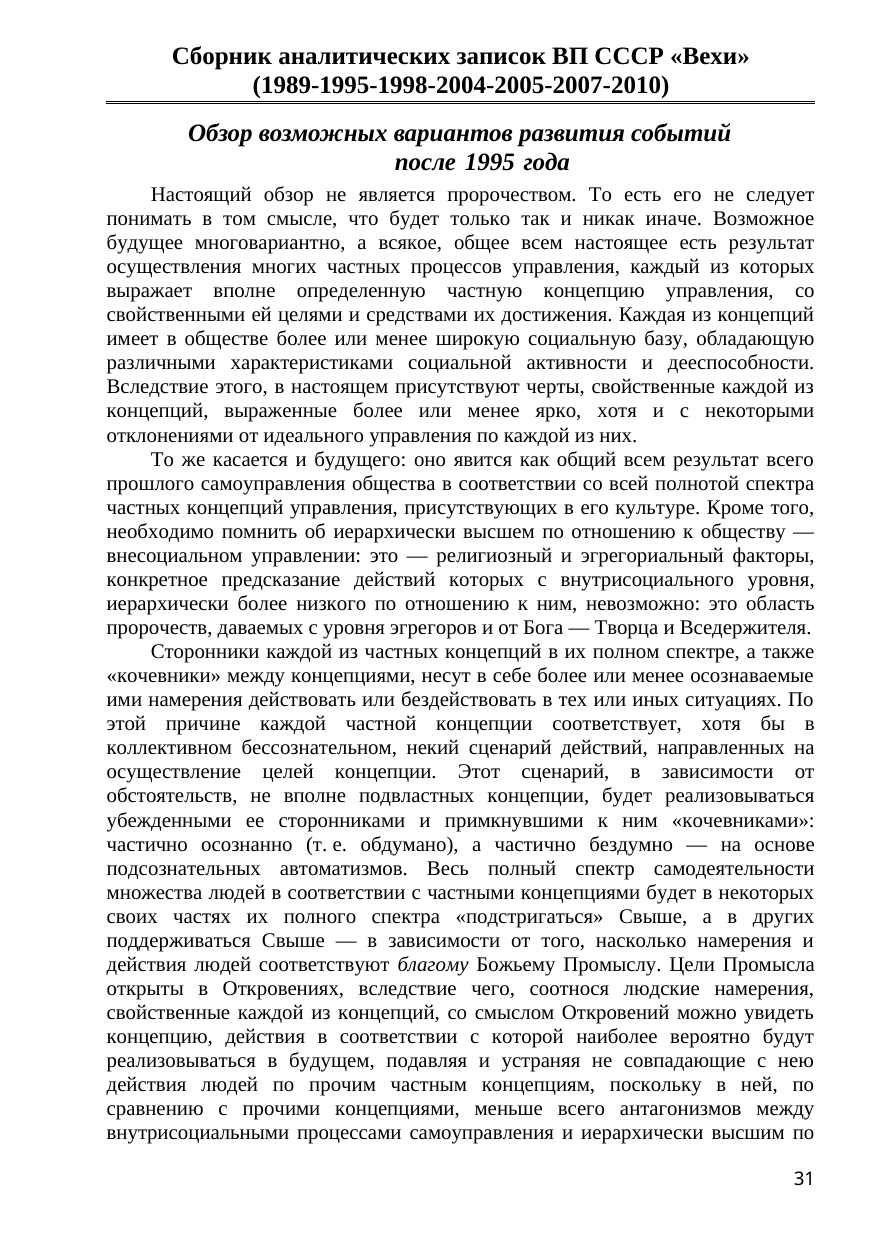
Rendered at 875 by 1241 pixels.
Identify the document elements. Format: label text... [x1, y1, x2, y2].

text То же касается и будущего: оно явится как общий всем результат всего прошлого самоуправления общества в соответствии со всей полнотой спектра частных концепций управления, присутствующих в его культуре. Кроме того, необходимо помнить об иерархически высшем по отношению к обществу — внесоциальном управлении: это — религиозный и эгрегориальный факторы, конкретное предсказание действий которых с внутрисоциального уровня, иерархически более низкого по отношению к ним, невозможно: это область пророчеств, даваемых с уровня эгрегоров и от Бога — Творца и Вседержителя. [106, 447, 815, 639]
subtitle Обзор возможных вариантов развития событий после 1995 года [106, 118, 815, 176]
text Сторонники каждой из частных концепций в их полном спектре, а также «кочевники» между концепциями, несут в себе более или менее осознаваемые ими намерения действовать или бездействовать в тех или иных ситуациях. По этой причине каждой частной концепции соответствует, хотя бы в коллективном бессознательном, некий сценарий действий, направленных на осуществление целей концепции. Этот сценарий, в зависимости от обстоятельств, не вполне подвластных концепции, будет реализовываться убежденными ее сторонниками и примкнувшими к ним «кочевниками»: частично осознанно (т. е. обдумано), а частично бездумно — на основе подсознательных автоматизмов. Весь полный спектр самодеятельности множества людей в соответствии с частными концепциями будет в некоторых своих частях их полного спектра «подстригаться» Свыше, а в других поддерживаться Свыше — в зависимости от того, насколько намерения и действия людей соответствуют благому Божьему Промыслу. Цели Промысла открыты в Откровениях, вследствие чего, соотнося людские намерения, свойственные каждой из концепций, со смыслом Откровений можно увидеть концепцию, действия в соответствии с которой наиболее вероятно будут реализовываться в будущем, подавляя и устраняя не совпадающие с нею действия людей по прочим частным концепциям, поскольку в ней, по сравнению с прочими концепциями, меньше всего антагонизмов между внутрисоциальными процессами самоуправления и иерархически высшим по [106, 639, 815, 1144]
text Настоящий обзор не является пророчеством. То есть его не следует понимать в том смысле, что будет только так и никак иначе. Возможное будущее многовариантно, а всякое, общее всем настоящее есть результат осуществления многих частных процессов управления, каждый из которых выражает вполне определенную частную концепцию управления, со свойственными ей целями и средствами их достижения. Каждая из концепций имеет в обществе более или менее широкую социальную базу, обладающую различными характеристиками социальной активности и дееспособности. Вследствие этого, в настоящем присутствуют черты, свойственные каждой из концепций, выраженные более или менее ярко, хотя и с некоторыми отклонениями от идеального управления по каждой из них. [106, 182, 815, 447]
